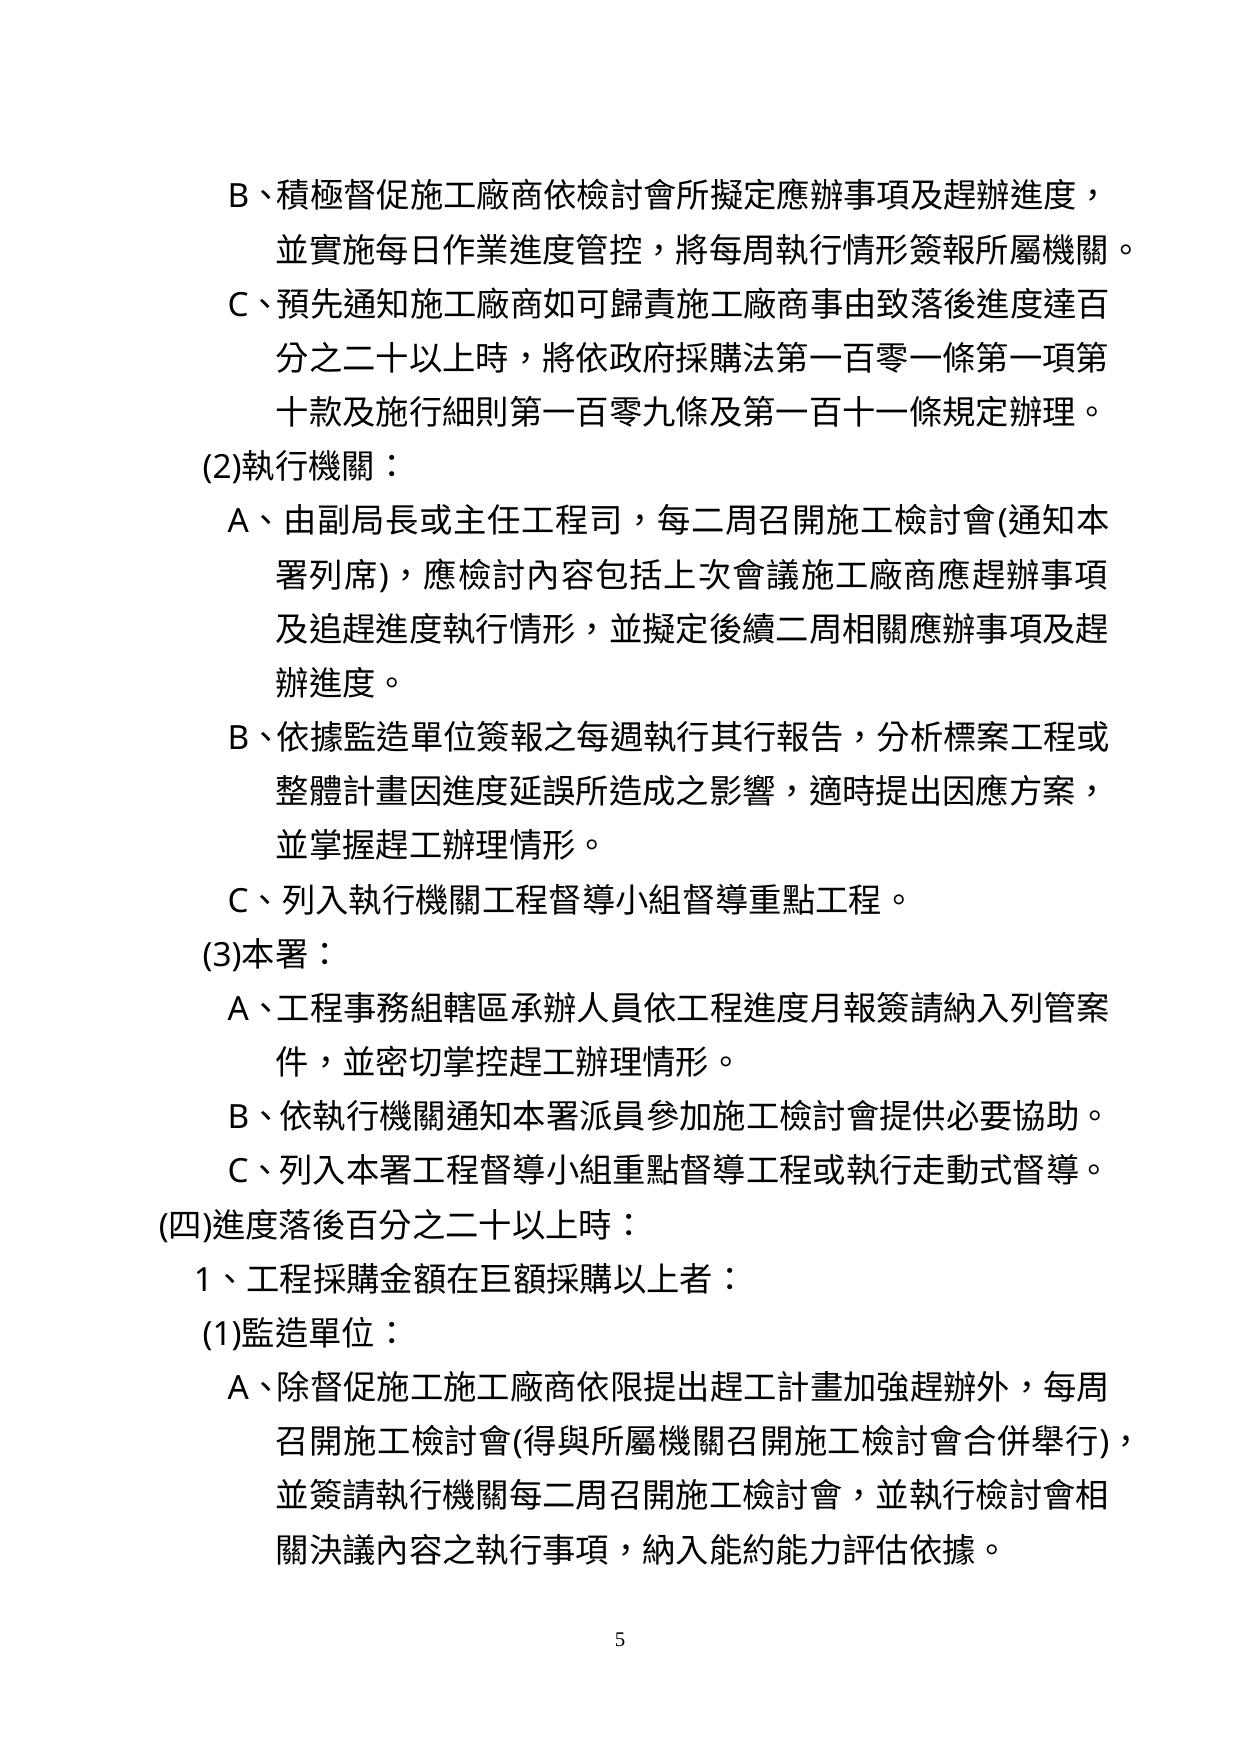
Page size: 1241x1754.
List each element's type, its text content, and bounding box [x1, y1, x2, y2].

text B、積極督促施工廠商依檢討會所擬定應辦事項及趕辦進度，並實施每日作業進度管控，將每周執行情形簽報所屬機關。 [227, 164, 1110, 273]
text C、列入本署工程督導小組重點督導工程或執行走動式督導。 [227, 1139, 1110, 1194]
text A、由副局長或主任工程司，每二周召開施工檢討會(通知本署列席)，應檢討內容包括上次會議施工廠商應趕辦事項及追趕進度執行情形，並擬定後續二周相關應辦事項及趕辦進度。 [227, 489, 1110, 706]
text A、工程事務組轄區承辦人員依工程進度月報簽請納入列管案件，並密切掌控趕工辦理情形。 [227, 977, 1110, 1085]
text A、除督促施工施工廠商依限提出趕工計畫加強趕辦外，每周召開施工檢討會(得與所屬機關召開施工檢討會合併舉行)，並簽請執行機關每二周召開施工檢討會，並執行檢討會相關決議內容之執行事項，納入能約能力評估依據。 [227, 1356, 1110, 1573]
text (3)本署： [202, 923, 1110, 977]
text B、依執行機關通知本署派員參加施工檢討會提供必要協助。 [227, 1085, 1110, 1139]
text (四)進度落後百分之二十以上時： [159, 1194, 1110, 1248]
text C、列入執行機關工程督導小組督導重點工程。 [227, 869, 1110, 923]
text (1)監造單位： [202, 1302, 1110, 1356]
text (2)執行機關： [202, 435, 1110, 489]
text B、依據監造單位簽報之每週執行其行報告，分析標案工程或整體計畫因進度延誤所造成之影響，適時提出因應方案，並掌握趕工辦理情形。 [227, 706, 1110, 869]
text C、預先通知施工廠商如可歸責施工廠商事由致落後進度達百分之二十以上時，將依政府採購法第一百零一條第一項第十款及施行細則第一百零九條及第一百十一條規定辦理。 [227, 273, 1110, 435]
text 1、工程採購金額在巨額採購以上者： [194, 1248, 1110, 1302]
